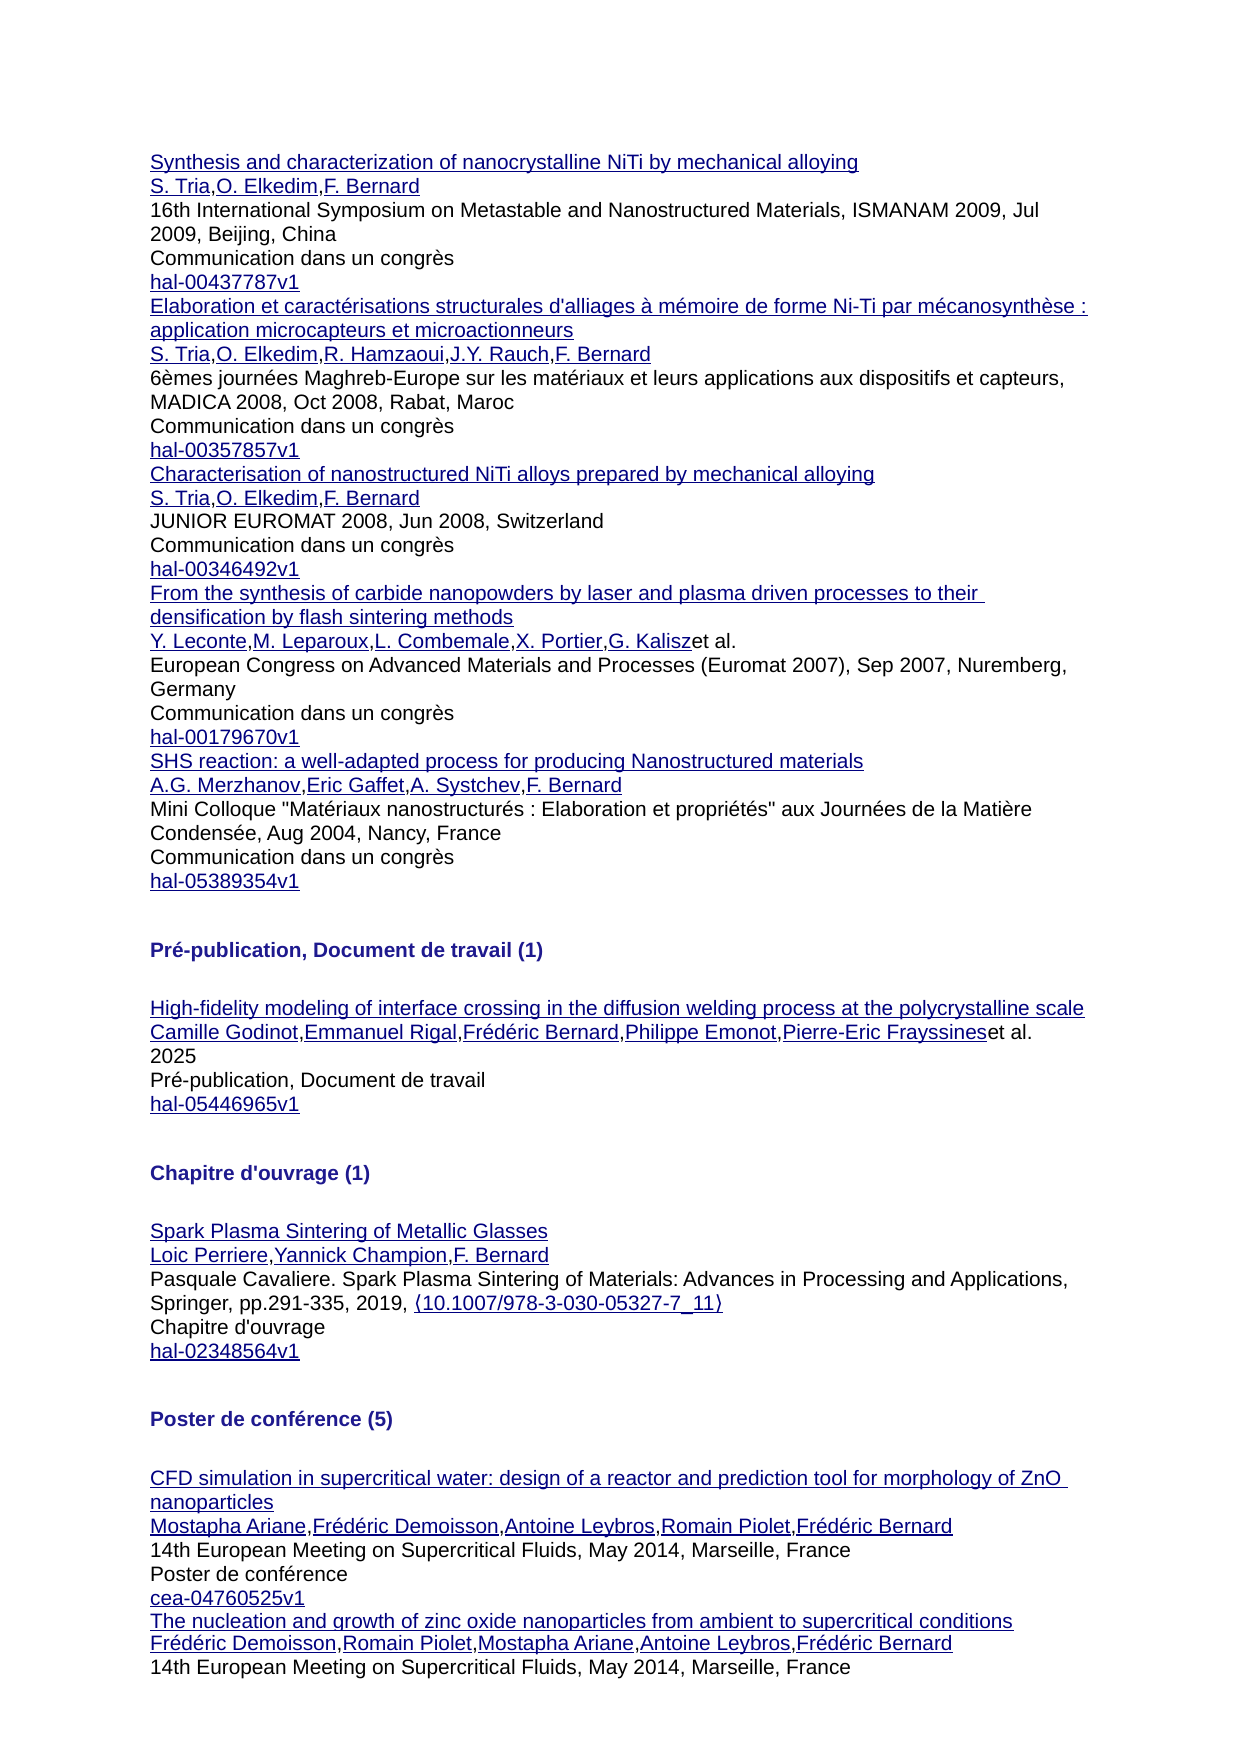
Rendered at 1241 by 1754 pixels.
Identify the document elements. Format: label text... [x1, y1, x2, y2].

table_cell Elaboration et caractérisations structurales d'alliages à mémoire de forme Ni-Ti par mécanosynthèse : application microcapteurs et microactionneurs S. Tria,O. Elkedim,R. Hamzaoui,J.Y. Rauch,F. Bernard 6èmes journées Maghreb-Europe sur les matériaux et leurs applications aux dispositifs et capteurs, MADICA 2008, Oct 2008, Rabat, Maroc Communication dans un congrès hal-00357857v1 [150, 294, 1090, 461]
table_cell Characterisation of nanostructured NiTi alloys prepared by mechanical alloying S. Tria,O. Elkedim,F. Bernard JUNIOR EUROMAT 2008, Jun 2008, Switzerland Communication dans un congrès hal-00346492v1 [150, 461, 1090, 581]
table_cell Synthesis and characterization of nanocrystalline NiTi by mechanical alloying S. Tria,O. Elkedim,F. Bernard 16th International Symposium on Metastable and Nanostructured Materials, ISMANAM 2009, Jul 2009, Beijing, China Communication dans un congrès hal-00437787v1 [150, 150, 1090, 294]
table_header CFD simulation in supercritical water: design of a reactor and prediction tool for morphology of ZnO nanoparticles Mostapha Ariane,Frédéric Demoisson,Antoine Leybros,Romain Piolet,Frédéric Bernard 14th European Meeting on Supercritical Fluids, May 2014, Marseille, France Poster de conférence cea-04760525v1 [150, 1466, 1090, 1609]
table_cell SHS reaction: a well-adapted process for producing Nanostructured materials A.G. Merzhanov,Eric Gaffet,A. Systchev,F. Bernard Mini Colloque "Matériaux nanostructurés : Elaboration et propriétés" aux Journées de la Matière Condensée, Aug 2004, Nancy, France Communication dans un congrès hal-05389354v1 [150, 749, 1090, 893]
table_header High-fidelity modeling of interface crossing in the diffusion welding process at the polycrystalline scale Camille Godinot,Emmanuel Rigal,Frédéric Bernard,Philippe Emonot,Pierre-Eric Frayssineset al. 2025 Pré-publication, Document de travail hal-05446965v1 [150, 996, 1090, 1116]
subtitle Poster de conférence (5) [150, 1407, 1090, 1431]
table_header Spark Plasma Sintering of Metallic Glasses Loic Perriere,Yannick Champion,F. Bernard Pasquale Cavaliere. Spark Plasma Sintering of Materials: Advances in Processing and Applications, Springer, pp.291-335, 2019, ⟨10.1007/978-3-030-05327-7_11⟩ Chapitre d'ouvrage hal-02348564v1 [150, 1219, 1090, 1362]
table_cell The nucleation and growth of zinc oxide nanoparticles from ambient to supercritical conditions Frédéric Demoisson,Romain Piolet,Mostapha Ariane,Antoine Leybros,Frédéric Bernard 14th European Meeting on Supercritical Fluids, May 2014, Marseille, France [150, 1609, 1090, 1679]
subtitle Chapitre d'ouvrage (1) [150, 1160, 1090, 1184]
table_cell From the synthesis of carbide nanopowders by laser and plasma driven processes to their densification by flash sintering methods Y. Leconte,M. Leparoux,L. Combemale,X. Portier,G. Kaliszet al. European Congress on Advanced Materials and Processes (Euromat 2007), Sep 2007, Nuremberg, Germany Communication dans un congrès hal-00179670v1 [150, 581, 1090, 749]
subtitle Pré-publication, Document de travail (1) [150, 937, 1090, 961]
